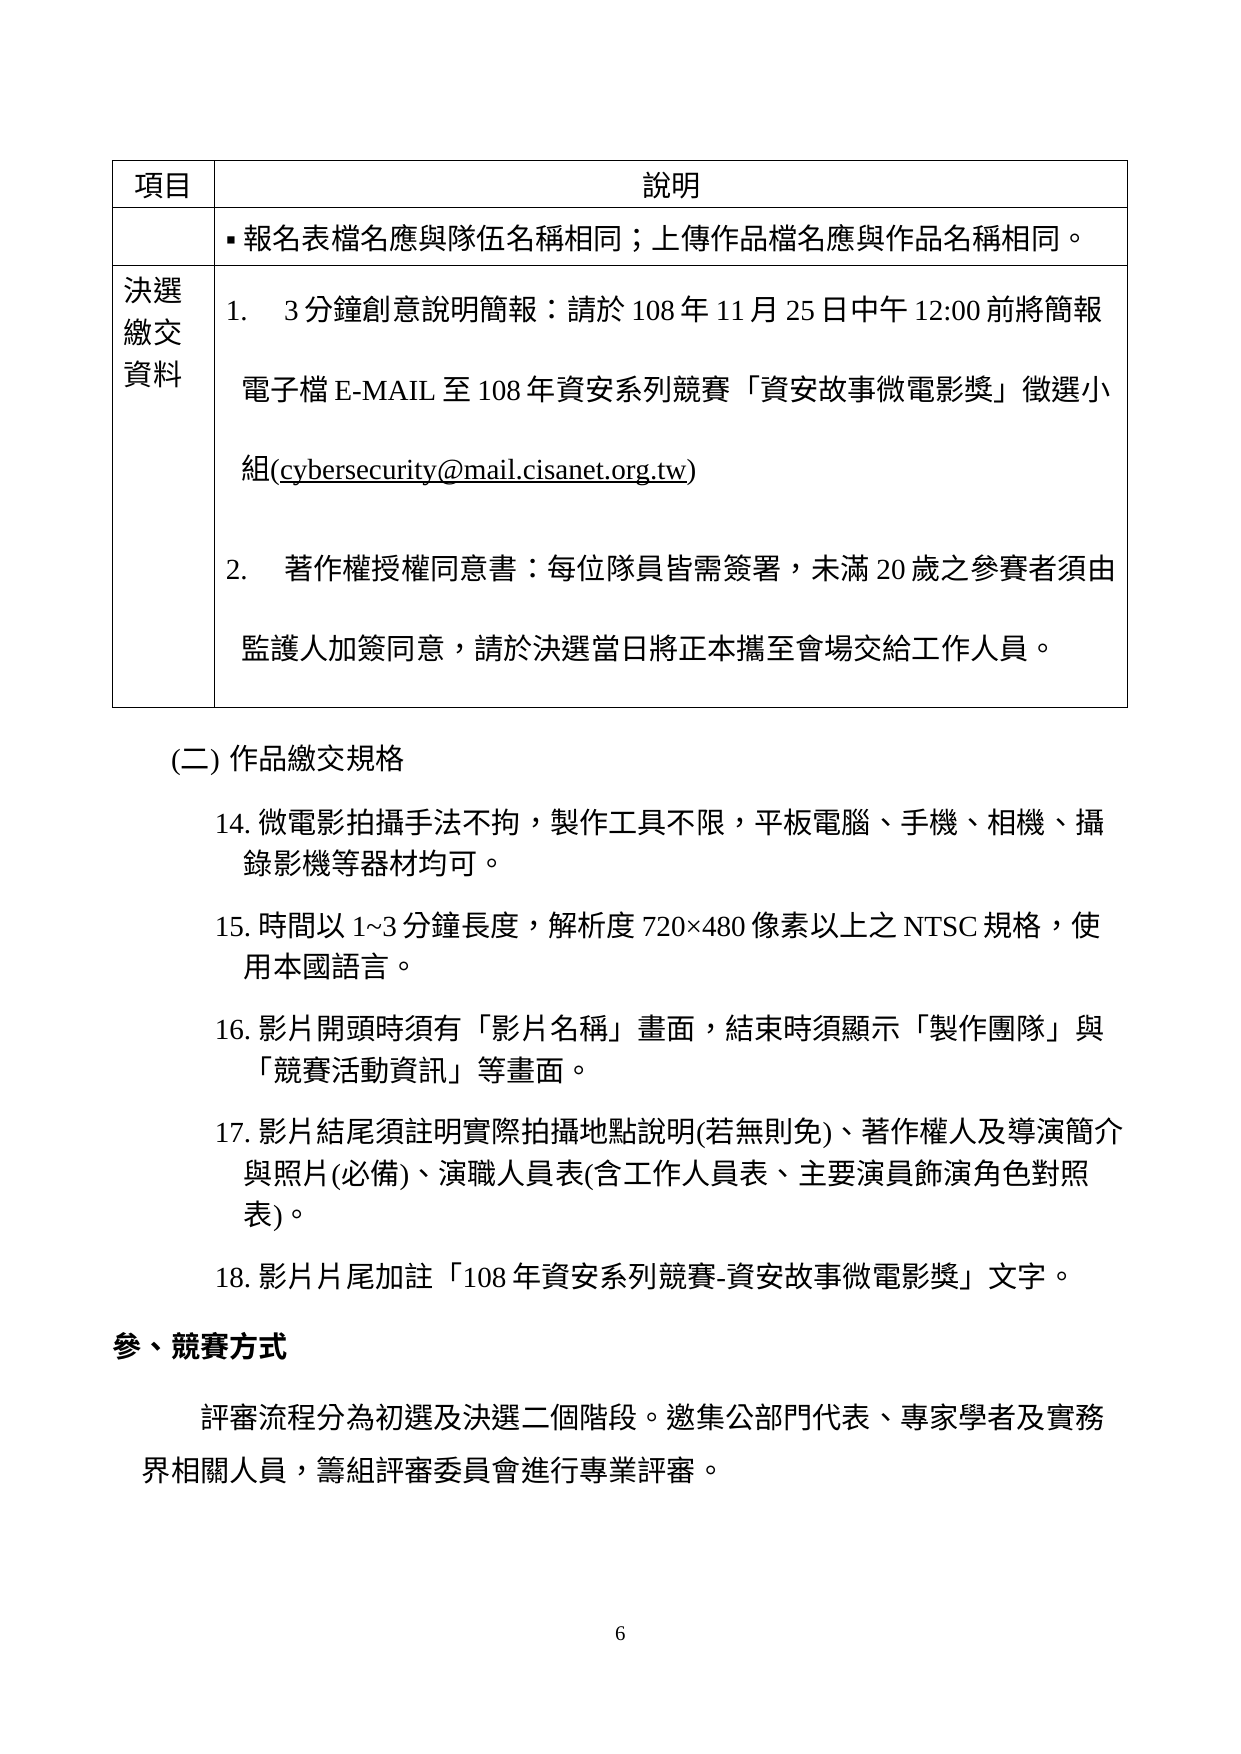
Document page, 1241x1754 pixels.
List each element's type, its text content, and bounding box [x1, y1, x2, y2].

subtitle 微電影拍攝手法不拘，製作工具不限，平板電腦、手機、相機、攝錄影機等器材均可。 [214, 800, 1128, 883]
subtitle 競賽方式 [112, 1315, 1128, 1367]
subtitle 影片結尾須註明實際拍攝地點說明(若無則免)、著作權人及導演簡介與照片(必備)、演職人員表(含工作人員表、主要演員飾演角色對照表)。 [214, 1109, 1128, 1234]
subtitle 影片開頭時須有「影片名稱」畫面，結束時須顯示「製作團隊」與「競賽活動資訊」等畫面。 [214, 1006, 1128, 1089]
table_cell 決選繳交資料 [113, 266, 214, 707]
table_header 說明 [215, 161, 1127, 207]
table_cell 3分鐘創意說明簡報：請於108年11月25日中午12:00前將簡報電子檔E-MAIL至108年資安系列競賽「資安故事微電影獎」徵選小組(cybersecurity@mail.cisanet.org.tw) 著作權授權同意書：每位隊員皆需簽署，未滿20歲之參賽者須由監護人加簽同意，請於決選當日將正本攜至會場交給工作人員。 [215, 266, 1127, 707]
table_header 項目 [113, 161, 214, 207]
subtitle 作品繳交規格 [171, 728, 1128, 780]
subtitle 影片片尾加註「108年資安系列競賽-資安故事微電影獎」文字。 [214, 1254, 1128, 1296]
table_cell 報名表：含創作摘要(50~200字)、作品網址 學生證正反面影本：須加蓋108年註冊章或在學證明聲明書(加蓋學校/科/系/所辦公室戳印) 個人資料告知蒐集聲明書暨使用同意書：每位隊員及指導老師皆須個別簽署 【注意事項】 競賽網站作品登錄：每1團隊成員僅限報名1個作品。 作品上傳方式： ①請將3分鐘內MOV或MP4檔正片檔案連同“作品繁體中文字幕及對白稿”、“作品圖”上傳至雲端硬碟(僅限使用Google、Drobox)； ②將雲端硬碟資料夾網址貼至競賽網站中報名表的作品檔案欄位； ③將前述資料上傳至網站，即完成報名程序。 作品字幕及對白稿：資安故事微電影影片須使用本國語言，於提交作品時，應附上繁體中文字幕原文及對白稿(word檔)1份，以確保內容無誤；如有對白應於影片中加上清楚可辨識之字幕。 作品圖：重點鏡頭畫面1張(.PNG)，尺寸1920*1080 pixels。 報名表檔名應與隊伍名稱相同；上傳作品檔名應與作品名稱相同。 [215, 208, 1127, 265]
subtitle 時間以1~3分鐘長度，解析度720×480像素以上之NTSC規格，使用本國語言。 [214, 903, 1128, 986]
table_cell [113, 208, 214, 265]
text 評審流程分為初選及決選二個階段。邀集公部門代表、專家學者及實務界相關人員，籌組評審委員會進行專業評審。 [142, 1387, 1128, 1491]
